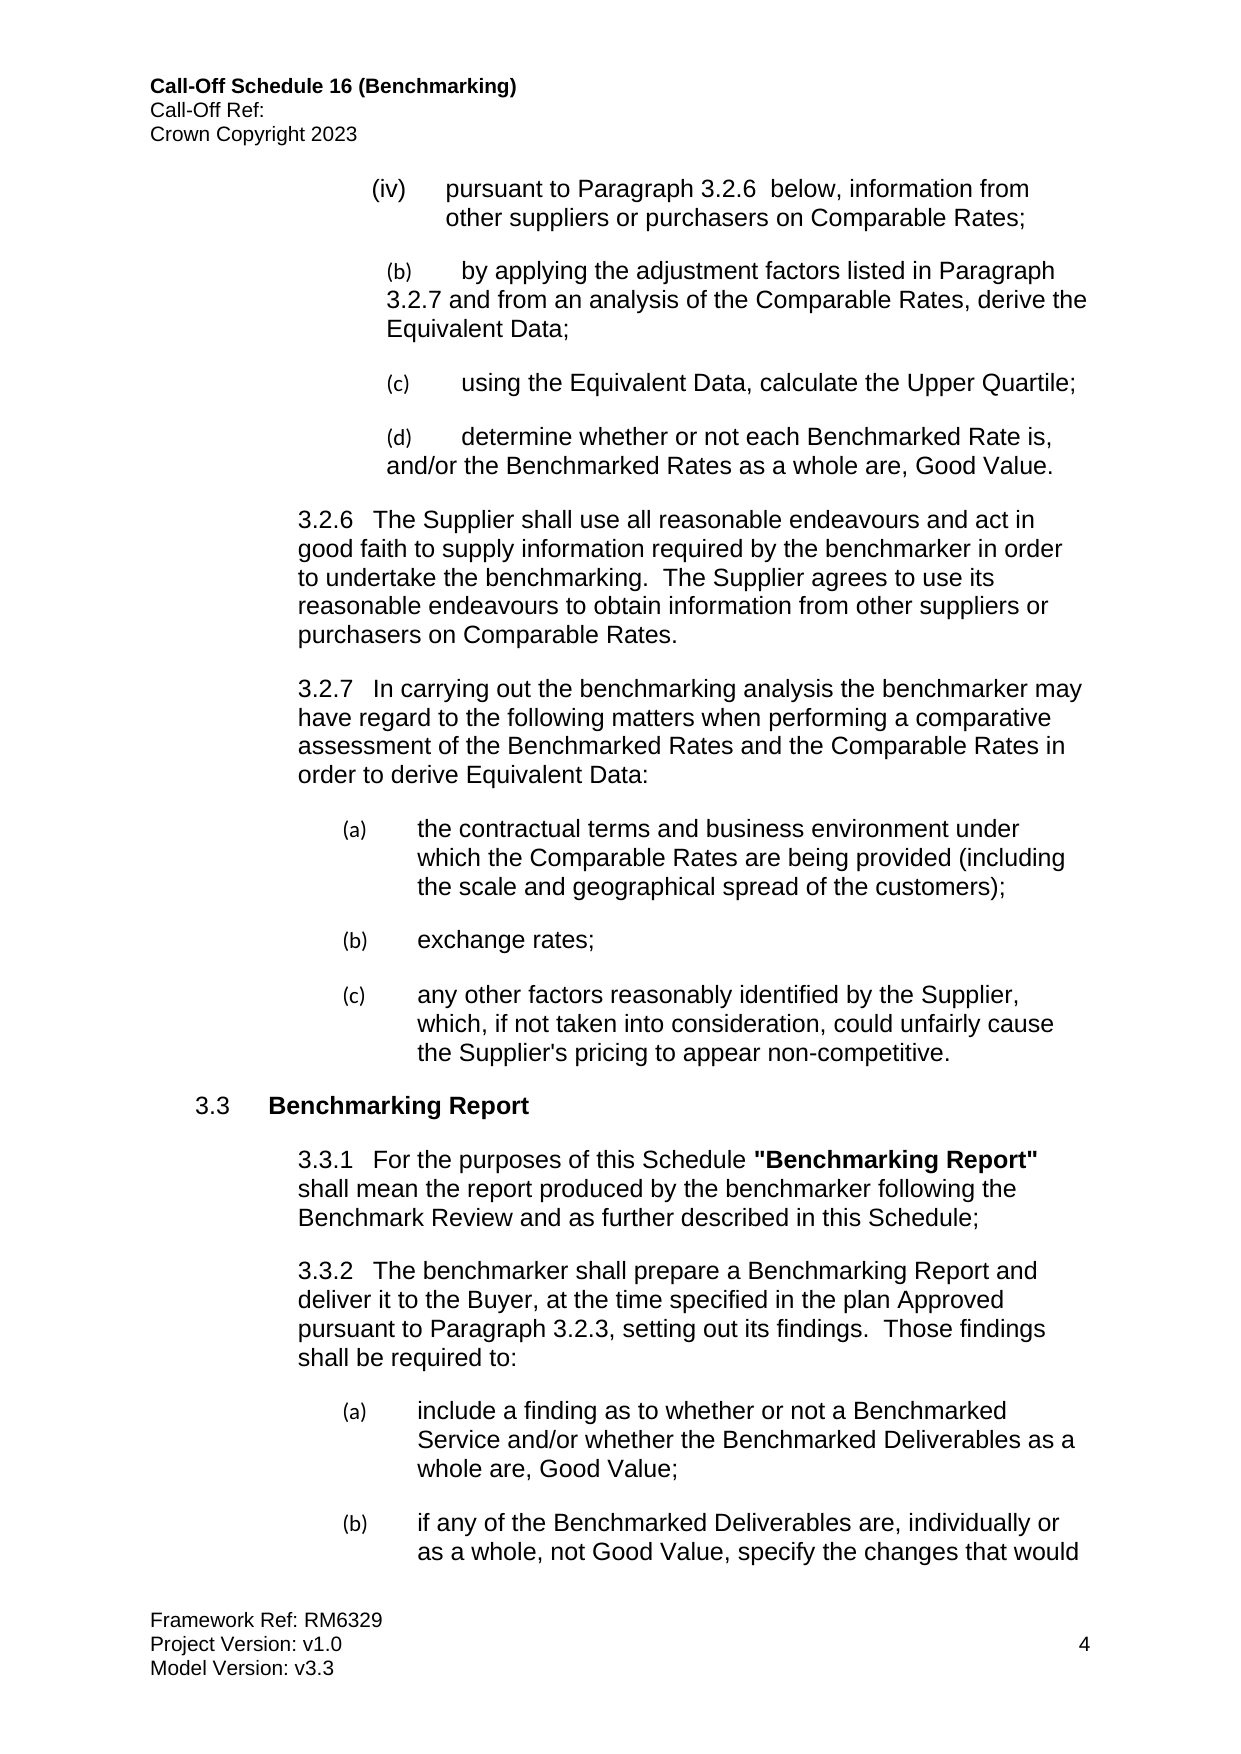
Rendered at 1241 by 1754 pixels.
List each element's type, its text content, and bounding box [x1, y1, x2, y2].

list The benchmarker shall prepare a Benchmarking Report and deliver it to the Buyer, at the time specified in the plan Approved pursuant to Paragraph 3.2.3, setting out its findings. Those findings shall be required to: [298, 1256, 1090, 1371]
list The Supplier shall use all reasonable endeavours and act in good faith to supply information required by the benchmarker in order to undertake the benchmarking. The Supplier agrees to use its reasonable endeavours to obtain information from other suppliers or purchasers on Comparable Rates. [298, 505, 1090, 649]
list the contractual terms and business environment under which the Comparable Rates are being provided (including the scale and geographical spread of the customers); [342, 814, 1090, 900]
list by applying the adjustment factors listed in Paragraph 3.2.7 and from an analysis of the Comparable Rates, derive the Equivalent Data; [386, 256, 1090, 343]
list include a finding as to whether or not a Benchmarked Service and/or whether the Benchmarked Deliverables as a whole are, Good Value; [342, 1396, 1090, 1483]
list In carrying out the benchmarking analysis the benchmarker may have regard to the following matters when performing a comparative assessment of the Benchmarked Rates and the Comparable Rates in order to derive Equivalent Data: [298, 674, 1090, 789]
list Benchmarking Report [195, 1091, 1090, 1120]
list using the Equivalent Data, calculate the Upper Quartile; [386, 368, 1090, 397]
list exchange rates; [342, 925, 1090, 954]
list determine whether or not each Benchmarked Rate is, and/or the Benchmarked Rates as a whole are, Good Value. [386, 422, 1090, 480]
list pursuant to Paragraph 3.2.6 below, information from other suppliers or purchasers on Comparable Rates; [371, 174, 1090, 231]
list any other factors reasonably identified by the Supplier, which, if not taken into consideration, could unfairly cause the Supplier's pricing to appear non-competitive. [342, 979, 1090, 1066]
list if any of the Benchmarked Deliverables are, individually or as a whole, not Good Value, specify the changes that would [342, 1508, 1090, 1566]
list For the purposes of this Schedule "Benchmarking Report" shall mean the report produced by the benchmarker following the Benchmark Review and as further described in this Schedule; [298, 1145, 1090, 1231]
